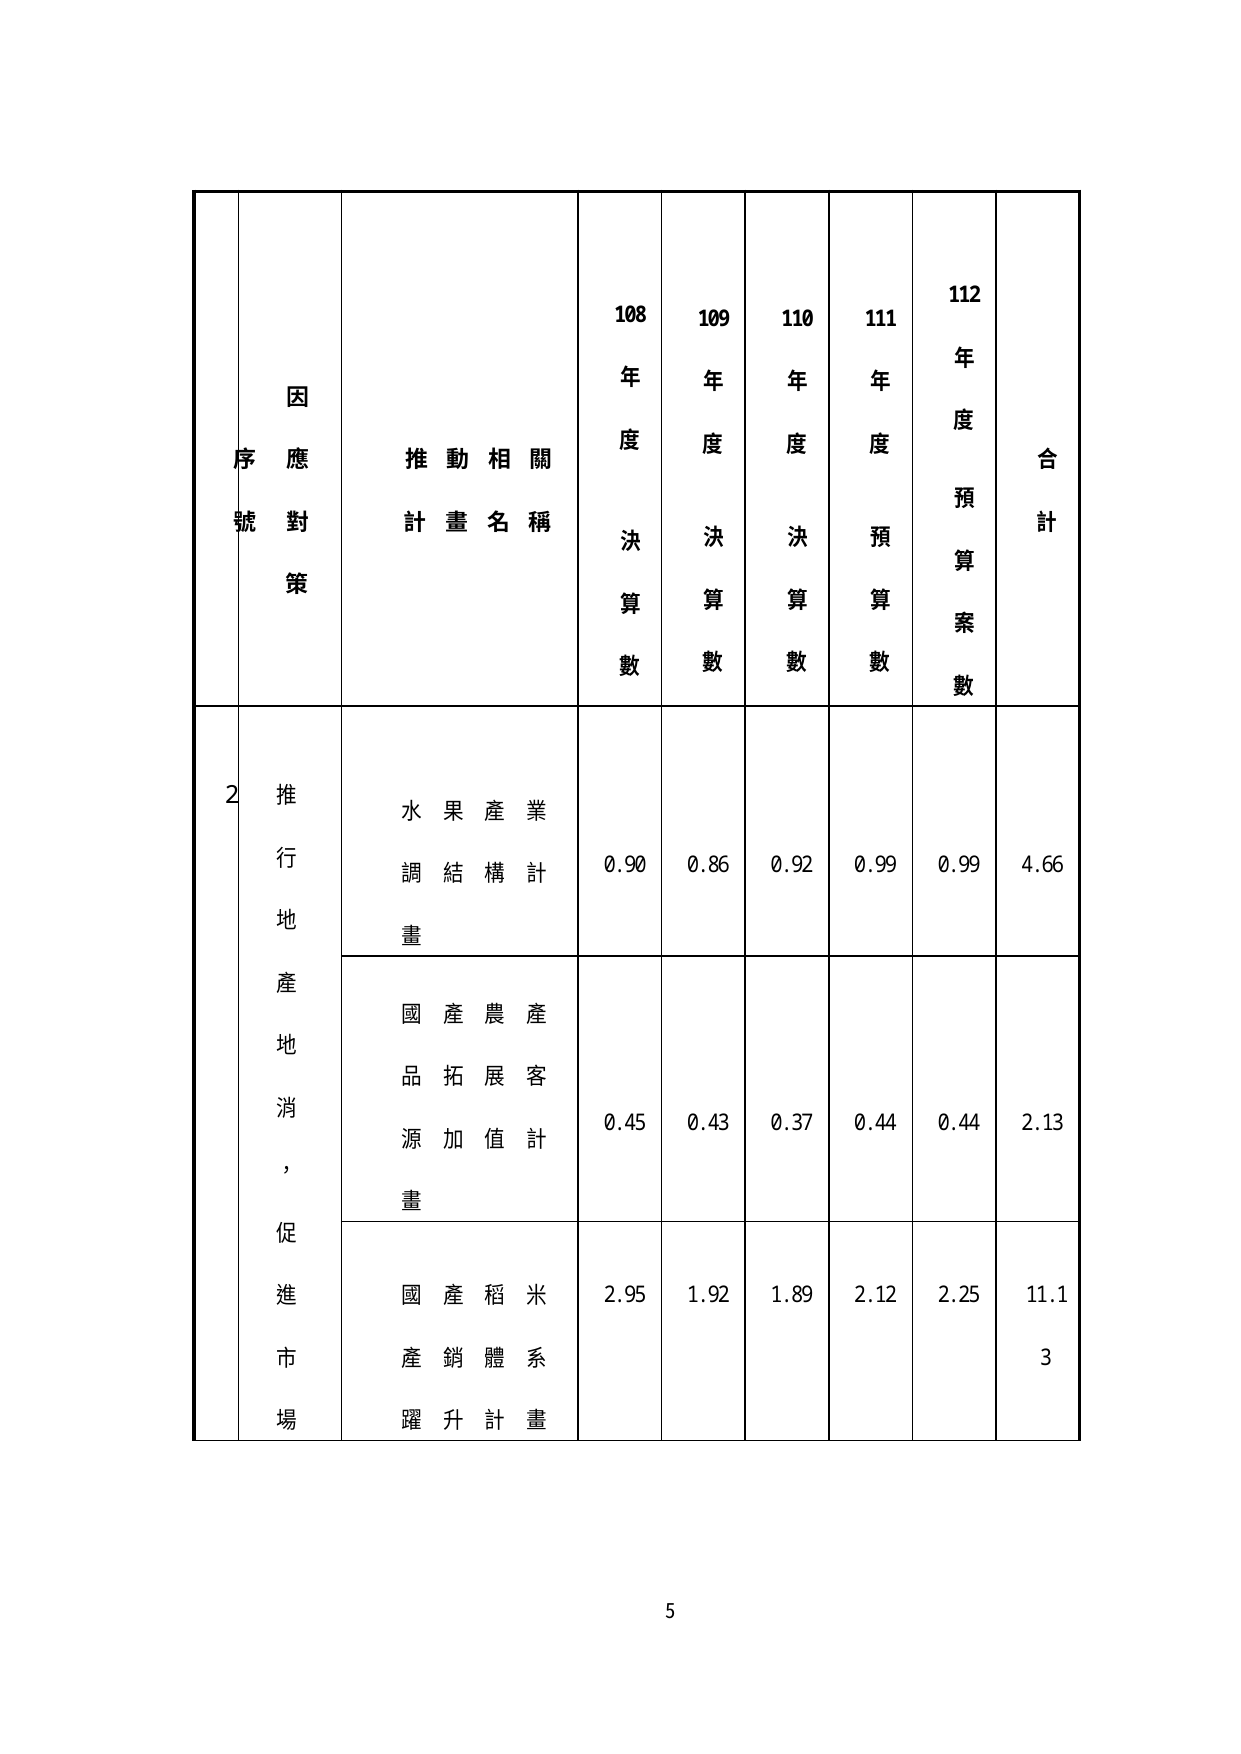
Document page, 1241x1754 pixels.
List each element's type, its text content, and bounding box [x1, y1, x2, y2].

table_cell 國產農產品拓展客源加值計畫 [342, 957, 577, 1221]
table_header 109年度 決算數 [662, 193, 744, 705]
table_header 112年度 預算案數 [913, 193, 995, 705]
table_cell 2.12 [830, 1222, 912, 1439]
table_cell 0.92 [746, 707, 828, 955]
table_cell 0.45 [579, 957, 661, 1221]
table_cell 1.89 [746, 1222, 828, 1439]
table_header 合計 [997, 193, 1078, 705]
table_header 111年度 預算數 [830, 193, 912, 705]
table_cell 0.37 [746, 957, 828, 1221]
table_cell 4.66 [997, 707, 1078, 955]
table_cell 2 [196, 707, 238, 1439]
table_cell 0.43 [662, 957, 744, 1221]
table_cell 國產稻米產銷體系躍升計畫 [342, 1222, 577, 1439]
table_header 序號 [196, 193, 238, 705]
table_cell 2.25 [913, 1222, 995, 1439]
table_cell 1.92 [662, 1222, 744, 1439]
table_header 推動相關計畫名稱 [342, 193, 577, 705]
table_cell 0.44 [913, 957, 995, 1221]
table_cell 0.86 [662, 707, 744, 955]
table_cell 0.44 [830, 957, 912, 1221]
table_header 108年度 決算數 [579, 193, 661, 705]
table_cell 11.13 [997, 1222, 1078, 1439]
table_header 因應對策 [239, 193, 341, 705]
table_cell 0.90 [579, 707, 661, 955]
table_cell 0.99 [913, 707, 995, 955]
table_cell 2.13 [997, 957, 1078, 1221]
table_header 110年度 決算數 [746, 193, 828, 705]
table_cell 推行地產地消，促進市 場 [239, 707, 341, 1439]
table_cell 2.95 [579, 1222, 661, 1439]
table_cell 水果產業調結構計畫 [342, 707, 577, 955]
table_cell 0.99 [830, 707, 912, 955]
